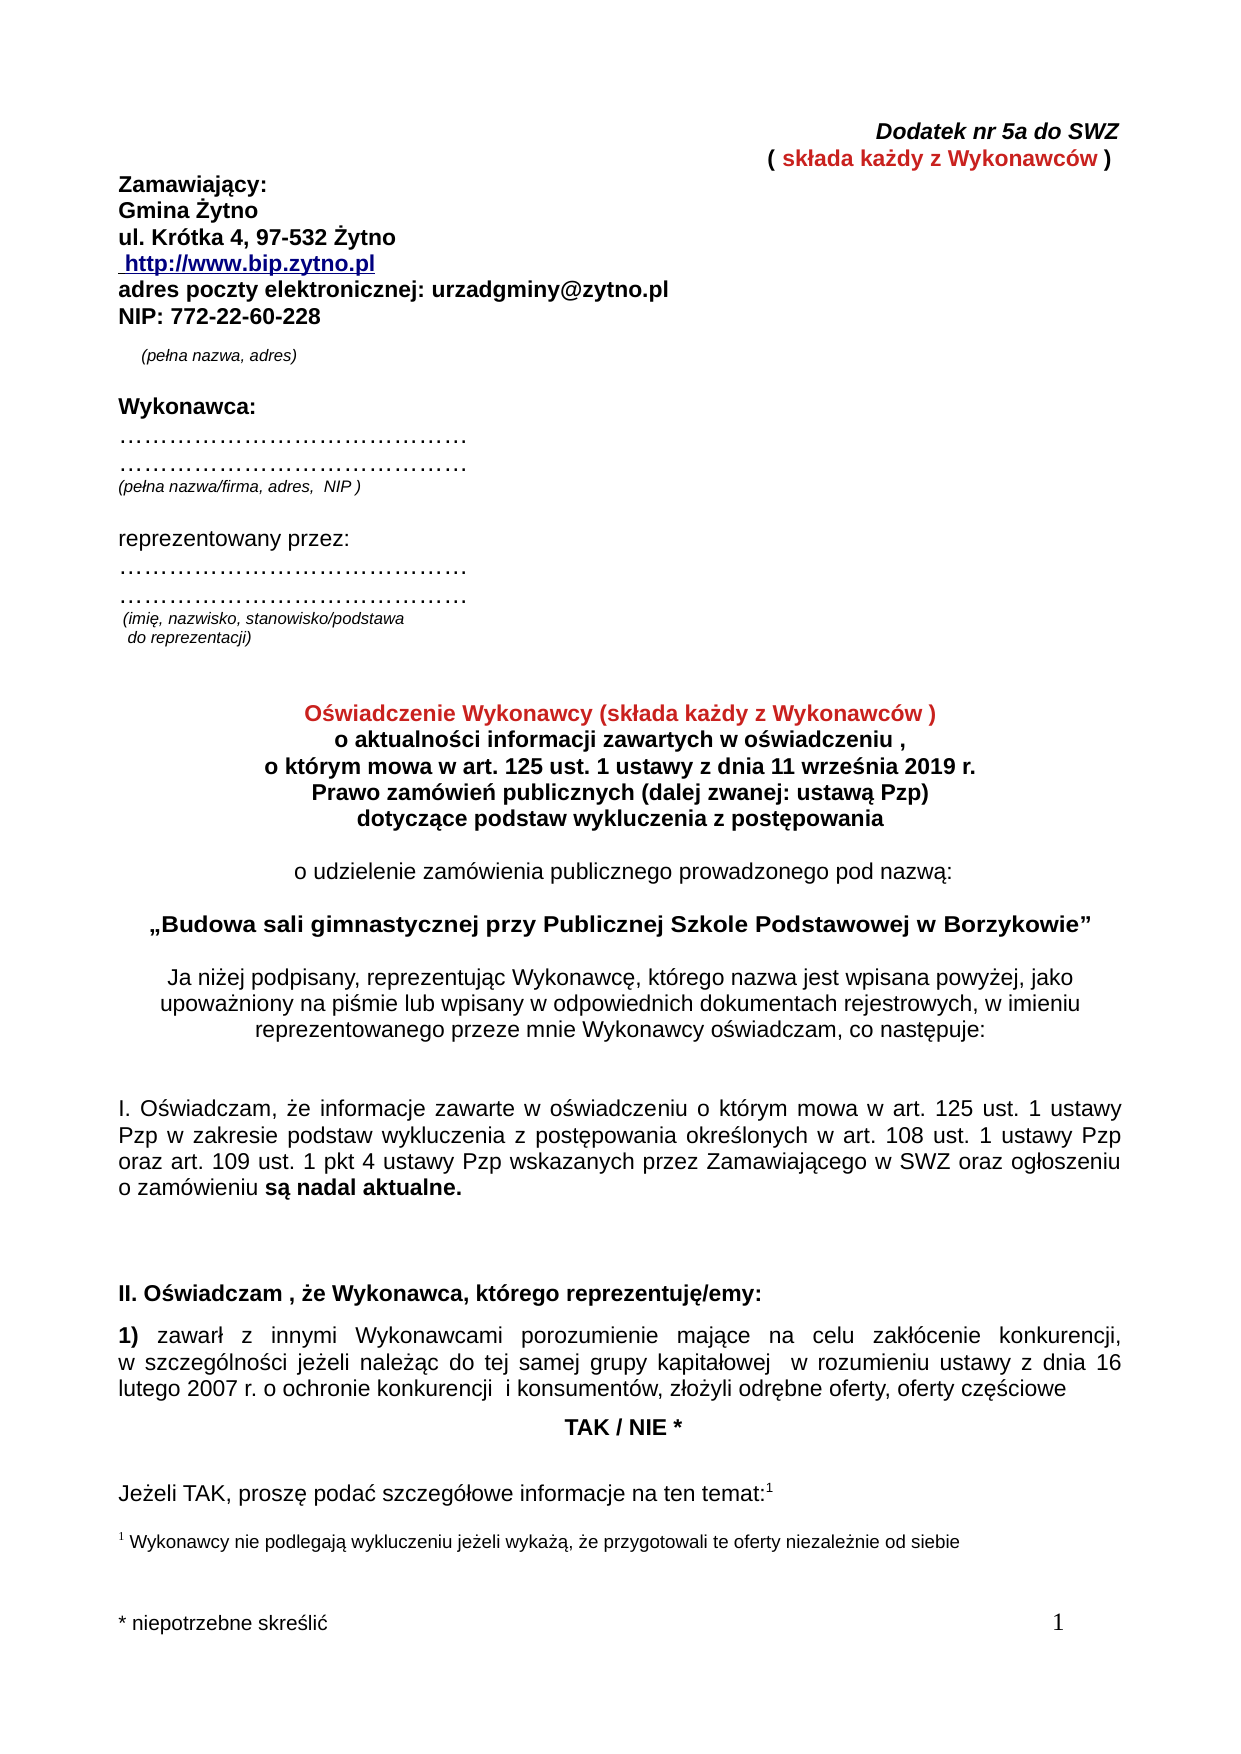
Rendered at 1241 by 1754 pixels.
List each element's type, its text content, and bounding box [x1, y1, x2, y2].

text Prawo zamówień publicznych (dalej zwanej: ustawą Pzp) [118, 779, 1122, 805]
text Wykonawca: [118, 393, 1122, 419]
text Wykonawcy nie podlegają wykluczeniu jeżeli wykażą, że przygotowali te oferty niezależnie od siebie [118, 1529, 1122, 1553]
list 1) zawarł z innymi Wykonawcami porozumienie mające na celu zakłócenie konkurencji, w szczególności jeżeli należąc do tej samej grupy kapitałowej w rozumieniu ustawy z dnia 16 lutego 2007 r. o ochronie konkurencji i konsumentów, złożyli odrębne oferty, oferty częściowe [118, 1322, 1122, 1401]
text http://www.bip.zytno.pl [118, 250, 1122, 276]
text dotyczące podstaw wykluczenia z postępowania [118, 805, 1122, 832]
text …………………………………… [118, 580, 1122, 609]
text o którym mowa w art. 125 ust. 1 ustawy z dnia 11 września 2019 r. [118, 753, 1122, 779]
text ( składa każdy z Wykonawców ) [118, 144, 1122, 171]
text ul. Krótka 4, 97-532 Żytno [118, 223, 1122, 250]
list TAK / NIE * [118, 1413, 1122, 1440]
list II. Oświadczam , że Wykonawca, którego reprezentuję/emy: [118, 1280, 1122, 1306]
text (imię, nazwisko, stanowisko/podstawa do reprezentacji) [118, 609, 1122, 647]
list Jeżeli TAK, proszę podać szczegółowe informacje na ten temat: [118, 1480, 1122, 1506]
text (pełna nazwa/firma, adres, NIP ) [118, 477, 1122, 496]
text o aktualności informacji zawartych w oświadczeniu , [118, 726, 1122, 753]
text …………………………………… [118, 419, 1122, 448]
text …………………………………… [118, 448, 1122, 477]
text Oświadczenie Wykonawcy (składa każdy z Wykonawców ) [118, 700, 1122, 726]
text o udzielenie zamówienia publicznego prowadzonego pod nazwą: [118, 858, 1122, 884]
text adres poczty elektronicznej: urzadgminy@zytno.pl [118, 276, 1122, 303]
text Ja niżej podpisany, reprezentując Wykonawcę, którego nazwa jest wpisana powyżej, jako upoważniony na piśmie lub wpisany w odpowiednich dokumentach rejestrowych, w imieniu reprezentowanego przeze mnie Wykonawcy oświadczam, co następuje: [118, 963, 1122, 1042]
text reprezentowany przez: [118, 525, 1122, 551]
text I. Oświadczam, że informacje zawarte w oświadczeniu o którym mowa w art. 125 ust. 1 ustawy Pzp w zakresie podstaw wykluczenia z postępowania określonych w art. 108 ust. 1 ustawy Pzp oraz art. 109 ust. 1 pkt 4 ustawy Pzp wskazanych przez Zamawiającego w SWZ oraz ogłoszeniu o zamówieniu są nadal aktualne. [118, 1095, 1122, 1201]
text NIP: 772-22-60-228 [118, 303, 1122, 329]
text Zamawiający: [118, 171, 1122, 197]
text …………………………………… [118, 551, 1122, 580]
text „Budowa sali gimnastycznej przy Publicznej Szkole Podstawowej w Borzykowie” [118, 884, 1122, 937]
text (pełna nazwa, adres) [118, 345, 1122, 364]
text Gmina Żytno [118, 197, 1122, 223]
text Dodatek nr 5a do SWZ [118, 118, 1122, 144]
